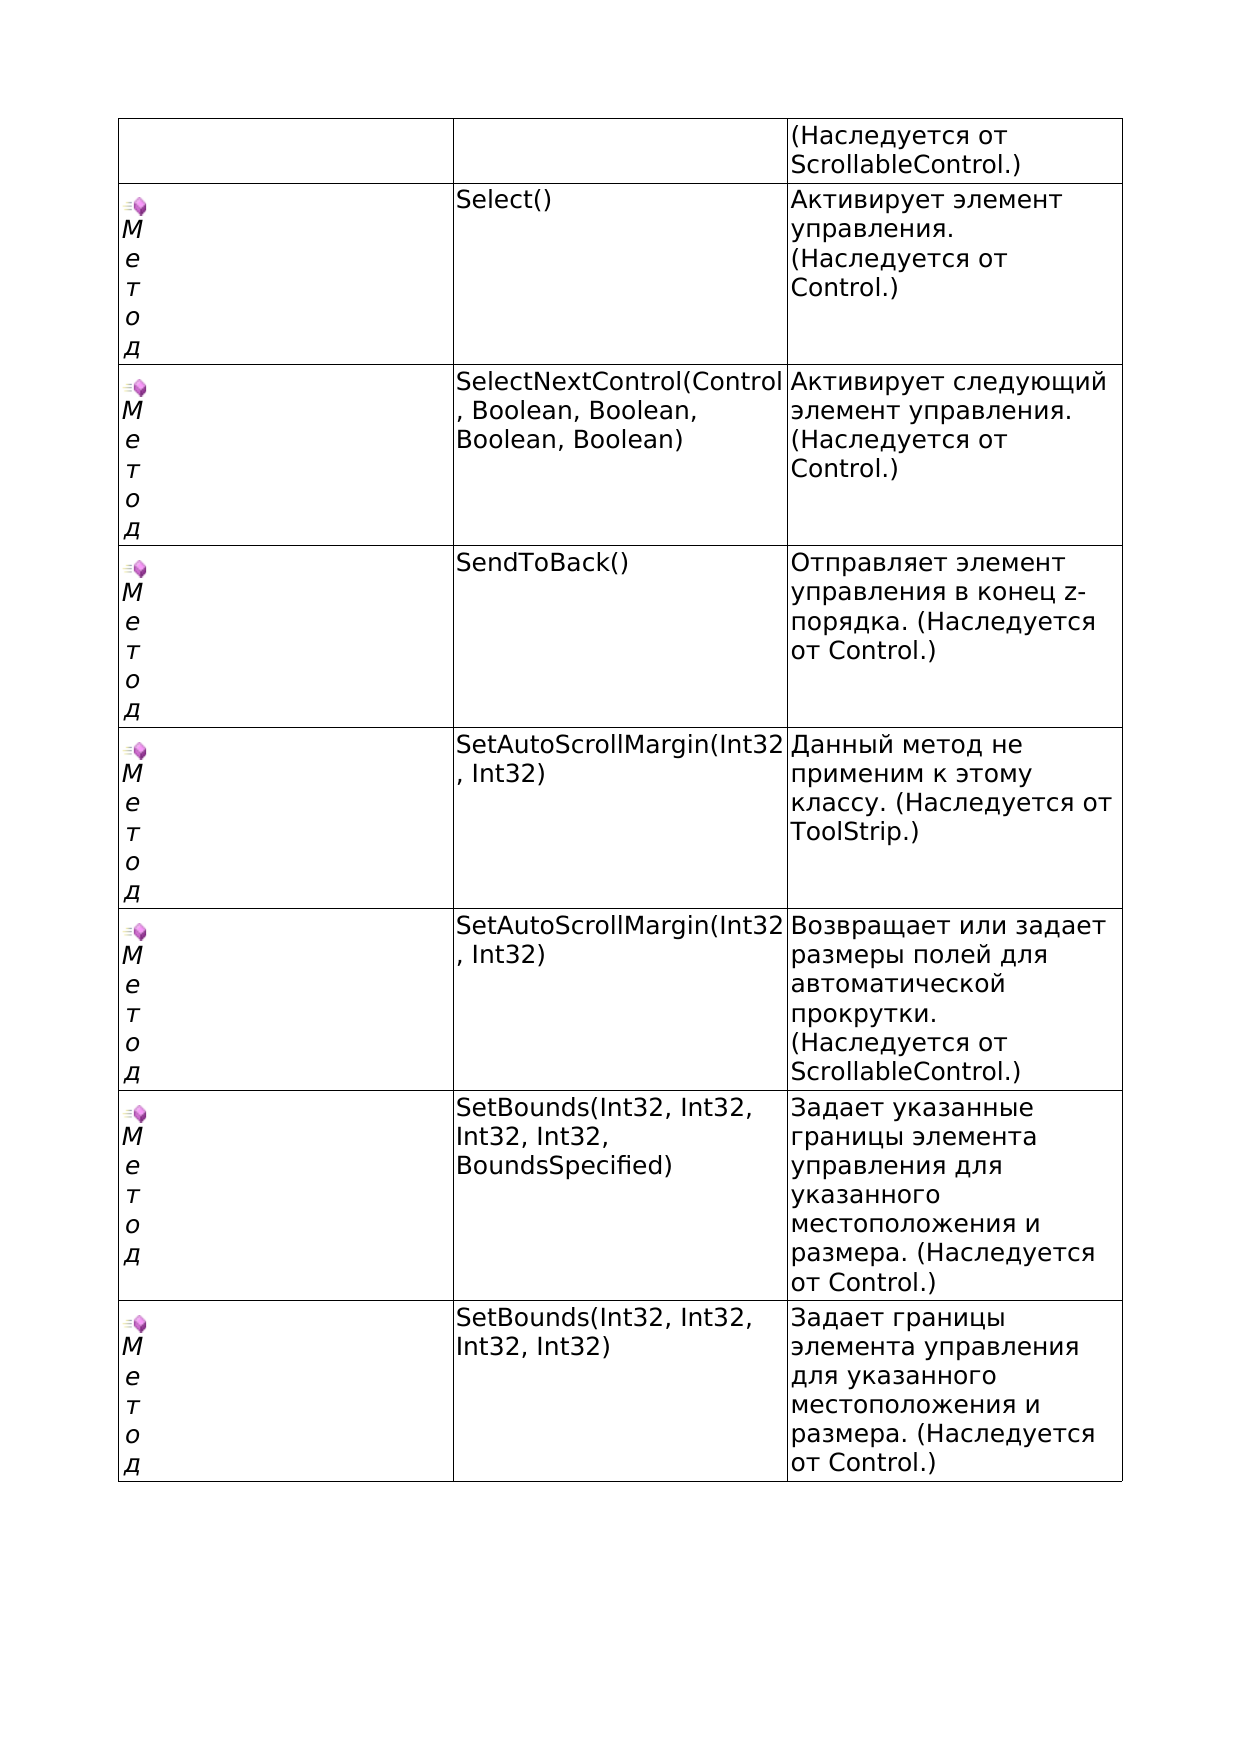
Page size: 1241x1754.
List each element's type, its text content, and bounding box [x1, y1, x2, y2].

table_cell Задает границы элемента управления для указанного местоположения и размера. (Наследуется от Control.) [788, 1301, 1122, 1481]
picture [121, 923, 147, 941]
picture [121, 1105, 147, 1123]
table_cell [119, 365, 453, 545]
table_cell Возвращает или задает размеры полей для автоматической прокрутки. (Наследуется от ScrollableControl.) [788, 909, 1122, 1090]
table_cell [119, 184, 453, 364]
table_cell [119, 1091, 453, 1300]
picture [121, 1315, 147, 1333]
picture [121, 560, 147, 578]
table_cell [119, 909, 453, 1090]
table_cell Активирует следующий элемент управления. (Наследуется от Control.) [788, 365, 1122, 545]
table_cell SetBounds(Int32, Int32, Int32, Int32, BoundsSpecified) [454, 1091, 787, 1300]
table_cell [119, 728, 453, 908]
picture [121, 197, 147, 216]
picture [121, 379, 147, 397]
table_cell [119, 1301, 453, 1481]
table_cell Отправляет элемент управления в конец z-порядка. (Наследуется от Control.) [788, 546, 1122, 727]
table_cell SetBounds(Int32, Int32, Int32, Int32) [454, 1301, 787, 1481]
table_cell SelectNextControl(Control, Boolean, Boolean, Boolean, Boolean) [454, 365, 787, 545]
table_cell Задает указанные границы элемента управления для указанного местоположения и размера. (Наследуется от Control.) [788, 1091, 1122, 1300]
table_cell SendToBack() [454, 546, 787, 727]
table_cell Активирует элемент управления. (Наследуется от Control.) [788, 184, 1122, 364]
table_cell [119, 119, 453, 182]
table_cell (Наследуется от ScrollableControl.) [788, 119, 1122, 182]
table_cell Данный метод не применим к этому классу. (Наследуется от ToolStrip.) [788, 728, 1122, 908]
table_cell SetAutoScrollMargin(Int32, Int32) [454, 728, 787, 908]
table_cell [119, 546, 453, 727]
table_cell SetAutoScrollMargin(Int32, Int32) [454, 909, 787, 1090]
table_cell Select() [454, 184, 787, 364]
picture [121, 742, 147, 760]
table_cell [454, 119, 787, 182]
